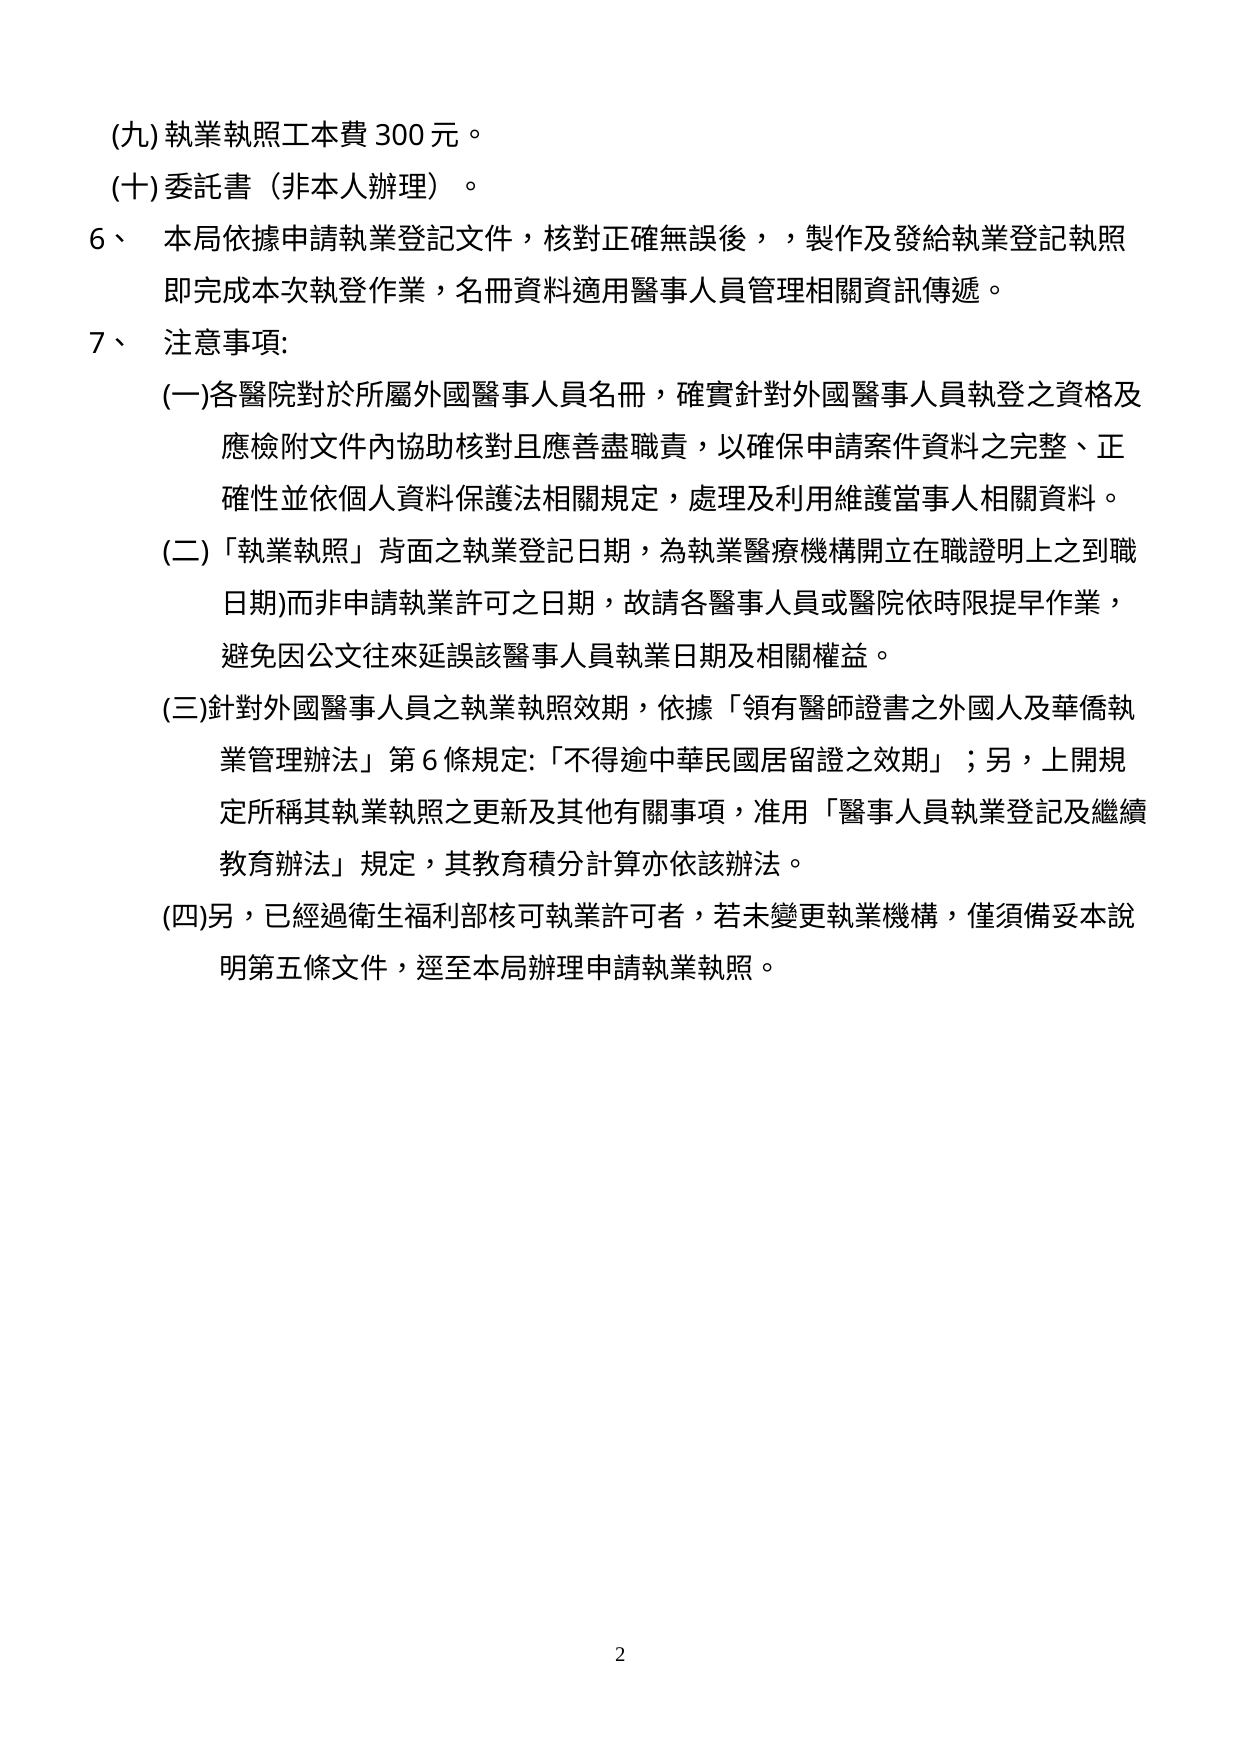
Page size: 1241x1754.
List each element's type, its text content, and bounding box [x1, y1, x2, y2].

list 本局依據申請執業登記文件，核對正確無誤後，，製作及發給執業登記執照即完成本次執登作業，名冊資料適用醫事人員管理相關資訊傳遞。 [89, 208, 1152, 312]
text (二)「執業執照」背面之執業登記日期，為執業醫療機構開立在職證明上之到職日期)而非申請執業許可之日期，故請各醫事人員或醫院依時限提早作業，避免因公文往來延誤該醫事人員執業日期及相關權益。 [162, 520, 1152, 676]
text (一)各醫院對於所屬外國醫事人員名冊，確實針對外國醫事人員執登之資格及應檢附文件內協助核對且應善盡職責，以確保申請案件資料之完整、正確性並依個人資料保護法相關規定，處理及利用維護當事人相關資料。 [162, 364, 1152, 520]
text (四)另，已經過衛生福利部核可執業許可者，若未變更執業機構，僅須備妥本說明第五條文件，逕至本局辦理申請執業執照。 [162, 885, 1152, 989]
list 注意事項: [89, 312, 1152, 364]
text (九) 執業執照工本費300元。 [89, 103, 1152, 156]
text (三)針對外國醫事人員之執業執照效期，依據「領有醫師證書之外國人及華僑執業管理辦法」第6條規定:「不得逾中華民國居留證之效期」；另，上開規定所稱其執業執照之更新及其他有關事項，准用「醫事人員執業登記及繼續教育辦法」規定，其教育積分計算亦依該辦法。 [162, 676, 1152, 885]
text (十) 委託書（非本人辦理）。 [89, 156, 1152, 208]
